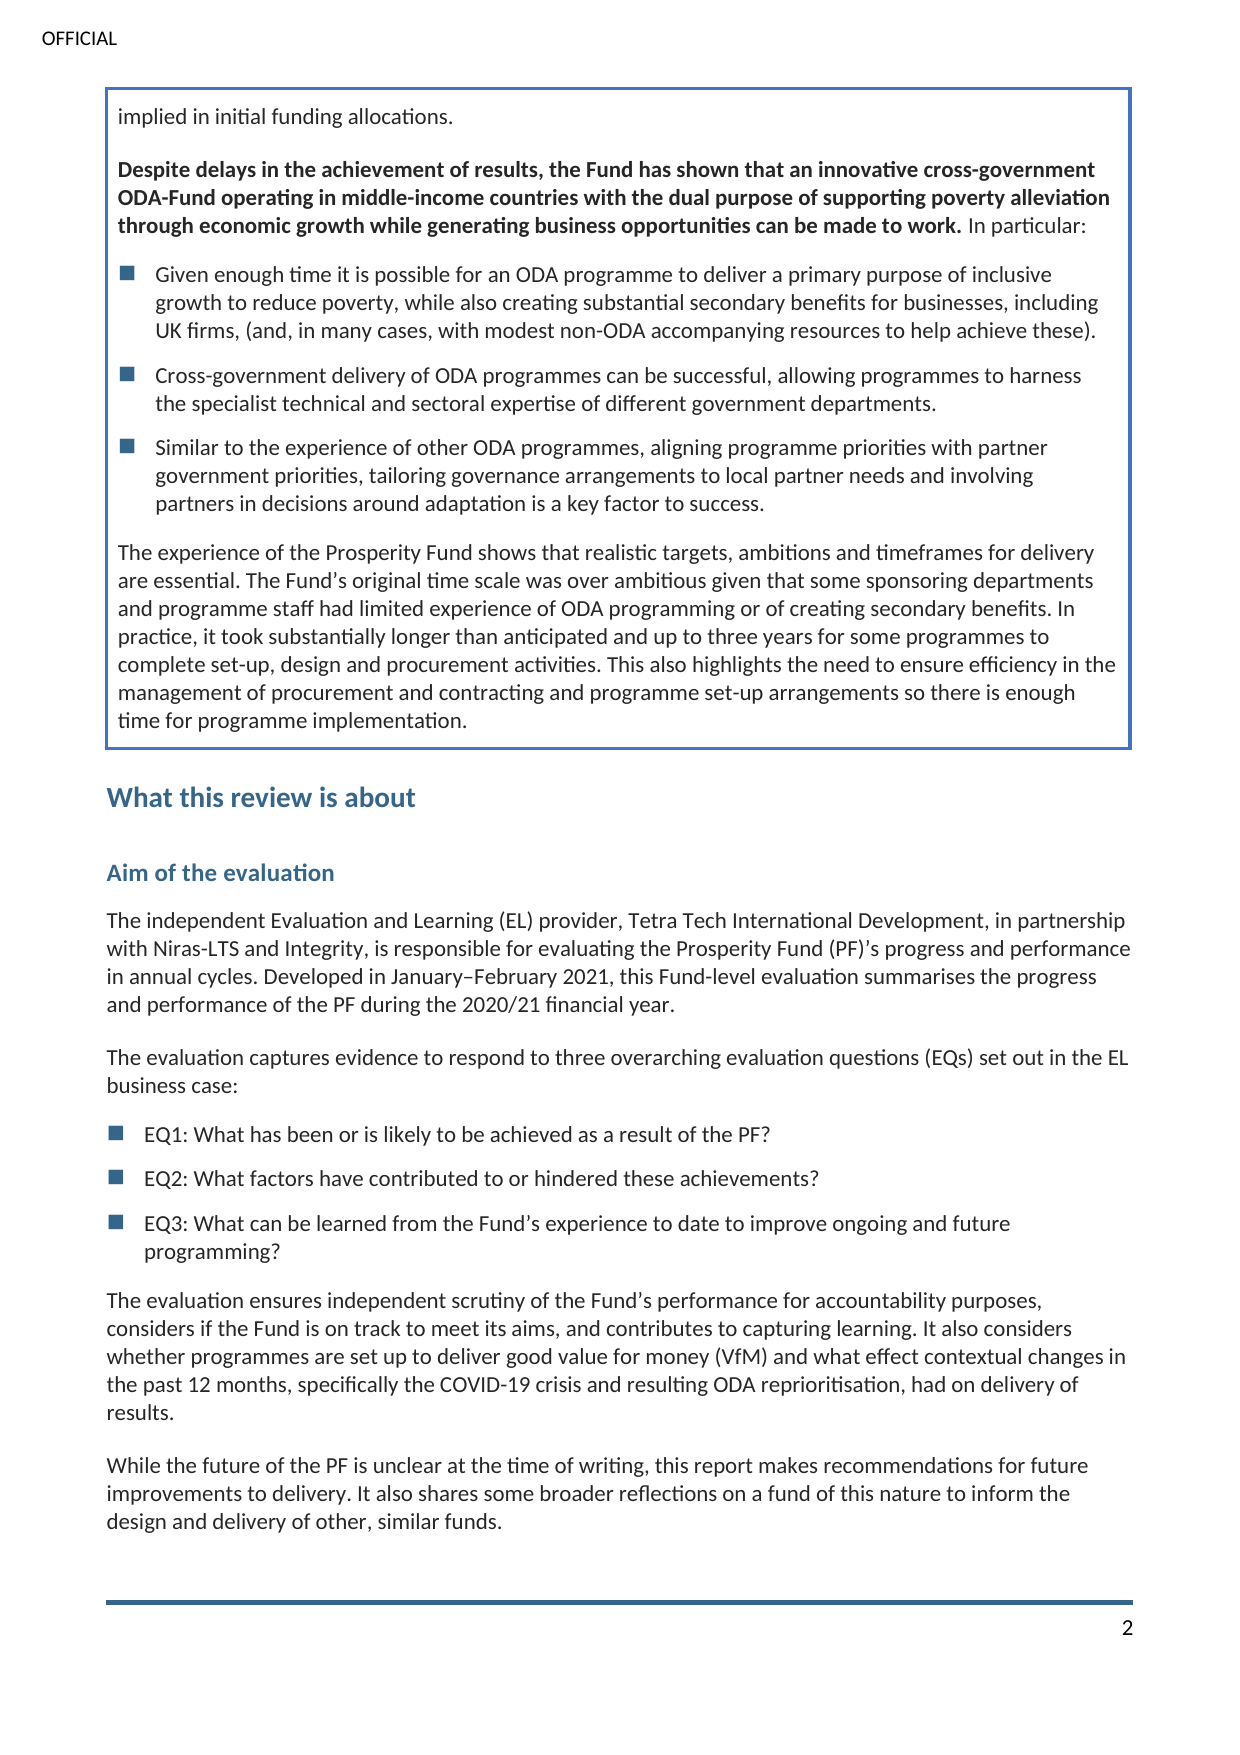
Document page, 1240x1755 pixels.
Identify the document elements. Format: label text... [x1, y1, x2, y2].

subtitle Aim of the evaluation [106, 857, 1133, 887]
text The evaluation captures evidence to respond to three overarching evaluation questions (EQs) set out in the EL business case: [106, 1043, 1133, 1099]
text While the future of the PF is unclear at the time of writing, this report makes recommendations for future improvements to delivery. It also shares some broader reflections on a fund of this nature to inform the design and delivery of other, similar funds. [106, 1451, 1133, 1535]
subtitle What this review is about [106, 779, 1133, 815]
text The evaluation ensures independent scrutiny of the Fund’s performance for accountability purposes, considers if the Fund is on track to meet its aims, and contributes to capturing learning. It also considers whether programmes are set up to deliver good value for money (VfM) and what effect contextual changes in the past 12 months, specifically the COVID-19 crisis and resulting ODA reprioritisation, had on delivery of results. [106, 1286, 1133, 1426]
list EQ1: What has been or is likely to be achieved as a result of the PF? [106, 1120, 1133, 1148]
text The independent Evaluation and Learning (EL) provider, Tetra Tech International Development, in partnership with Niras-LTS and Integrity, is responsible for evaluating the Prosperity Fund (PF)’s progress and performance in annual cycles. Developed in January–February 2021, this Fund-level evaluation summarises the progress and performance of the PF during the 2020/21 financial year. [106, 906, 1133, 1018]
table_header implied in initial funding allocations. Despite delays in the achievement of results, the Fund has shown that an innovative cross-government ODA-Fund operating in middle-income countries with the dual purpose of supporting poverty alleviation through economic growth while generating business opportunities can be made to work. In particular: Given enough time it is possible for an ODA programme to deliver a primary purpose of inclusive growth to reduce poverty, while also creating substantial secondary benefits for businesses, including UK firms, (and, in many cases, with modest non-ODA accompanying resources to help achieve these). Cross-government delivery of ODA programmes can be successful, allowing programmes to harness the specialist technical and sectoral expertise of different government departments. Similar to the experience of other ODA programmes, aligning programme priorities with partner government priorities, tailoring governance arrangements to local partner needs and involving partners in decisions around adaptation is a key factor to success. The experience of the Prosperity Fund shows that realistic targets, ambitions and timeframes for delivery are essential. The Fund’s original time scale was over ambitious given that some sponsoring departments and programme staff had limited experience of ODA programming or of creating secondary benefits. In practice, it took substantially longer than anticipated and up to three years for some programmes to complete set-up, design and procurement activities. This also highlights the need to ensure efficiency in the management of procurement and contracting and programme set-up arrangements so there is enough time for programme implementation. [108, 90, 1128, 747]
list EQ2: What factors have contributed to or hindered these achievements? [106, 1164, 1133, 1193]
list EQ3: What can be learned from the Fund’s experience to date to improve ongoing and future programming? [106, 1209, 1133, 1265]
